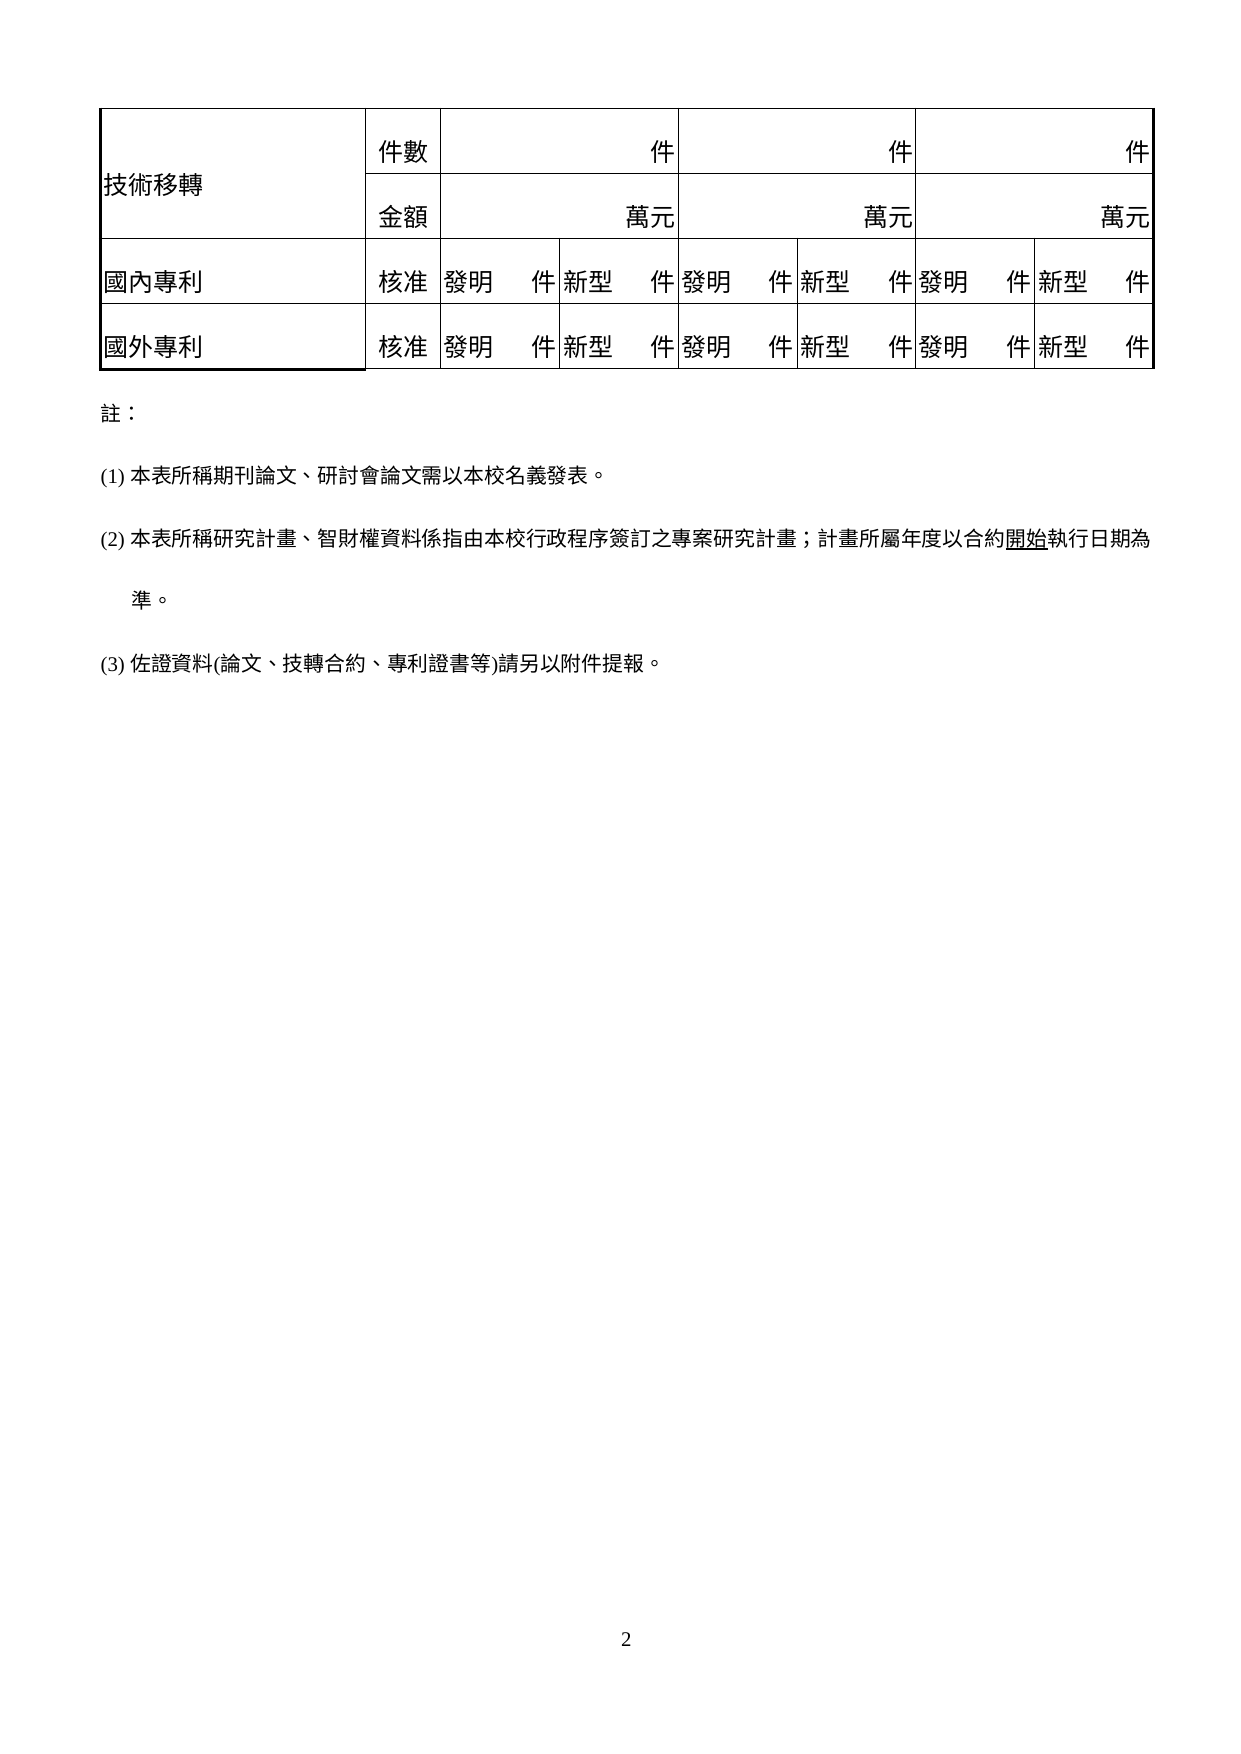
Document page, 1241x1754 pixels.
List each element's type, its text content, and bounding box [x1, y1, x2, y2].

table_cell 件數 [366, 109, 440, 173]
table_cell 發明 件 [679, 239, 797, 303]
table_cell 技術移轉 [102, 109, 365, 238]
table_cell 發明 件 [441, 239, 559, 303]
table_cell 新型 件 [1035, 304, 1152, 368]
table_cell 新型 件 [560, 304, 678, 368]
table_cell 發明 件 [441, 304, 559, 368]
table_cell 萬元 [679, 174, 915, 238]
table_cell 新型 件 [798, 239, 915, 303]
table_cell 新型 件 [560, 239, 678, 303]
table_cell 國外專利 [102, 304, 365, 368]
table_cell 件 [679, 109, 915, 173]
table_cell 核准 [366, 239, 440, 303]
table_cell 萬元 [916, 174, 1152, 238]
text 註： [100, 371, 1152, 433]
text (1) 本表所稱期刊論文、研討會論文需以本校名義發表。 [100, 433, 1152, 496]
table_cell 新型 件 [1035, 239, 1152, 303]
table_cell 萬元 [441, 174, 678, 238]
table_cell 發明 件 [916, 239, 1034, 303]
table_cell 發明 件 [679, 304, 797, 368]
table_cell 國內專利 [102, 239, 365, 303]
table_cell 新型 件 [798, 304, 915, 368]
text (3) 佐證資料(論文、技轉合約、專利證書等)請另以附件提報。 [100, 621, 1152, 683]
table_cell 金額 [366, 174, 440, 238]
table_cell 發明 件 [916, 304, 1034, 368]
table_cell 核准 [366, 304, 440, 368]
text (2) 本表所稱研究計畫、智財權資料係指由本校行政程序簽訂之專案研究計畫；計畫所屬年度以合約開始執行日期為準。 [100, 496, 1152, 621]
table_cell 件 [916, 109, 1152, 173]
table_cell 件 [441, 109, 678, 173]
